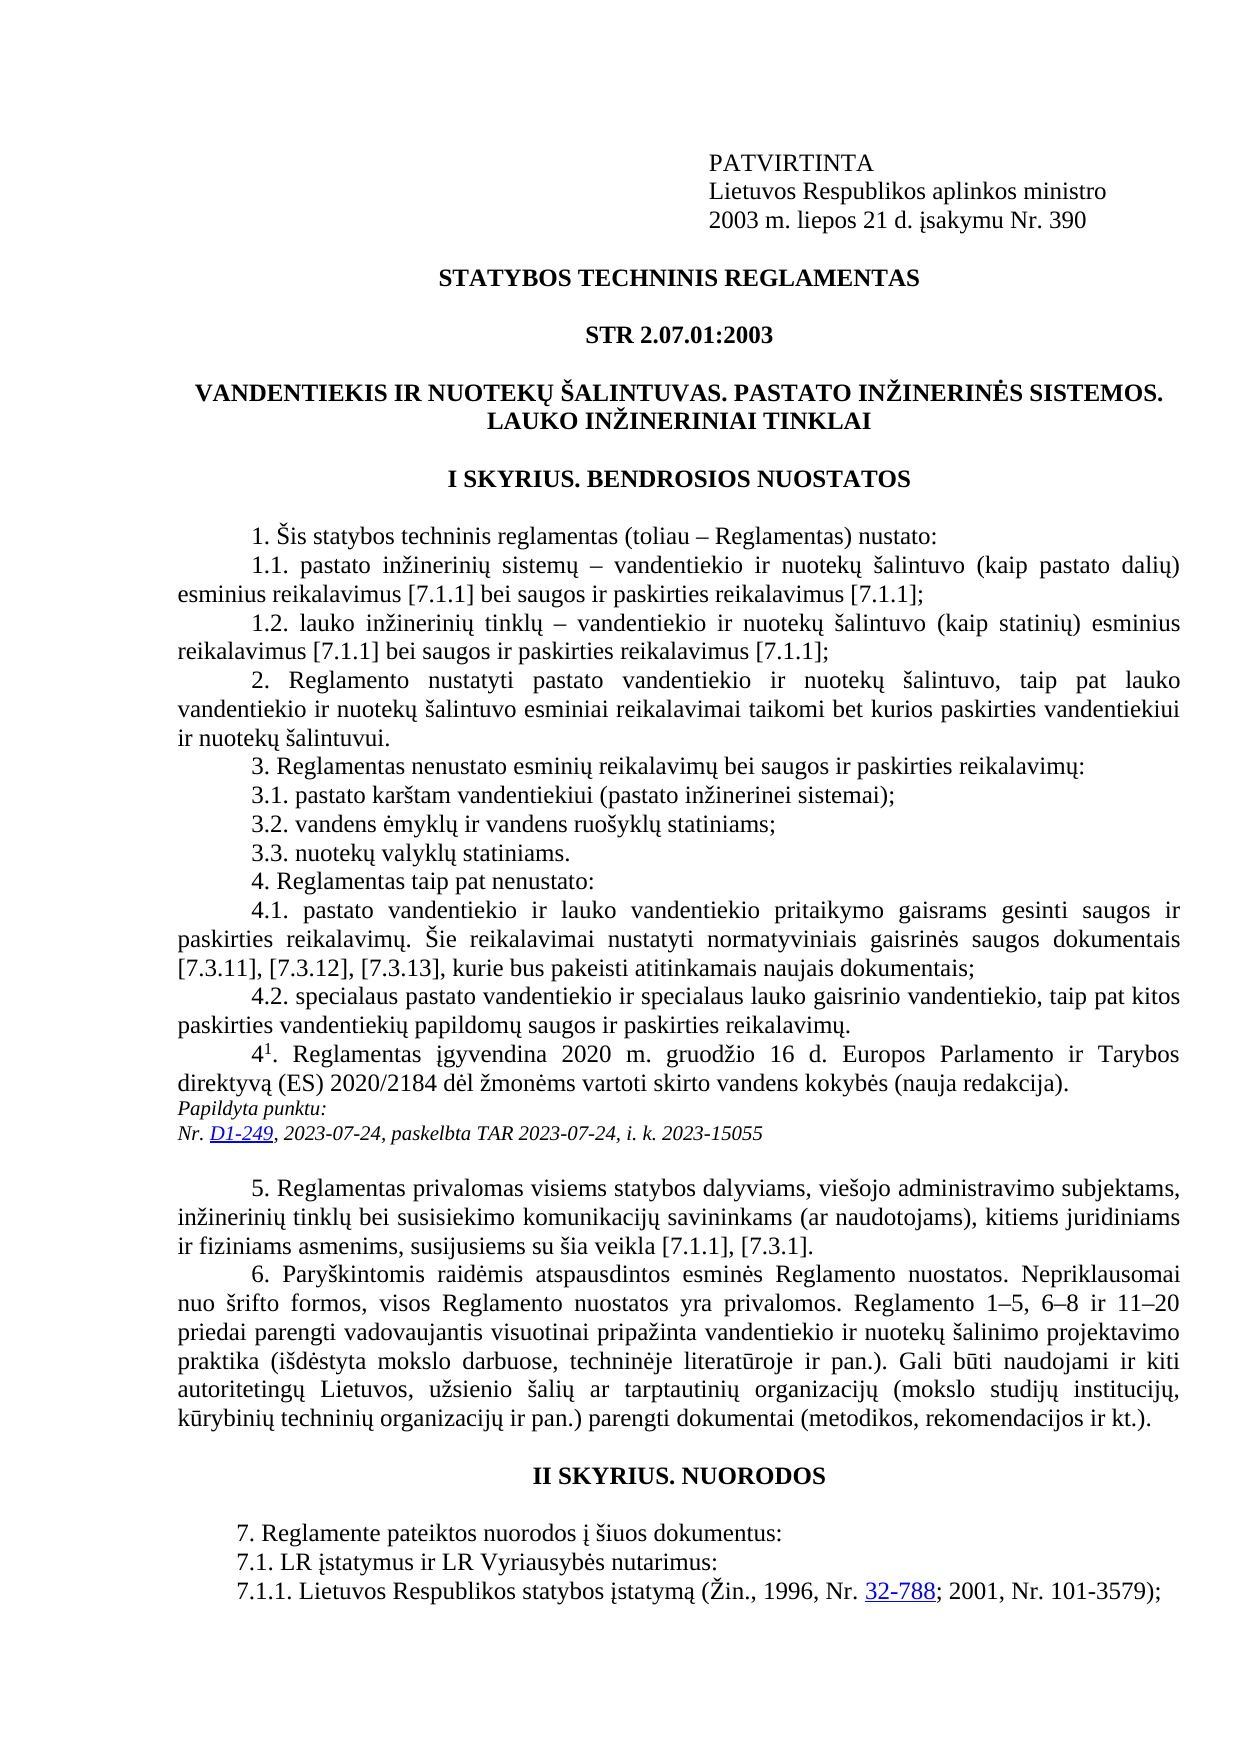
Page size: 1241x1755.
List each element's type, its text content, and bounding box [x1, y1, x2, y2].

text 7.1. LR įstatymus ir LR Vyriausybės nutarimus: [177, 1547, 1181, 1576]
text 4. Reglamentas taip pat nenustato: [177, 866, 1181, 895]
text 3.3. nuotekų valyklų statiniams. [177, 838, 1181, 866]
text 41. Reglamentas įgyvendina 2020 m. gruodžio 16 d. Europos Parlamento ir Tarybos direktyvą (ES) 2020/2184 dėl žmonėms vartoti skirto vandens kokybės (nauja redakcija). [177, 1039, 1181, 1096]
text I SKYRIUS. BENDROSIOS NUOSTATOS [177, 464, 1181, 493]
text VANDENTIEKIS IR NUOTEKŲ ŠALINTUVAS. PASTATO INŽINERINĖS SISTEMOS. LAUKO INŽINERINIAI TINKLAI [177, 378, 1181, 435]
text 3. Reglamentas nenustato esminių reikalavimų bei saugos ir paskirties reikalavimų: [177, 751, 1181, 780]
text 7.1.1. Lietuvos Respublikos statybos įstatymą (Žin., 1996, Nr. 32-788; 2001, Nr. 101-3579); [177, 1576, 1181, 1604]
text 2003 m. liepos 21 d. įsakymu Nr. 390 [177, 205, 1181, 234]
text Lietuvos Respublikos aplinkos ministro [177, 176, 1181, 205]
text 3.1. pastato karštam vandentiekiui (pastato inžinerinei sistemai); [177, 780, 1181, 809]
text PATVIRTINTA [177, 148, 1181, 176]
text 6. Paryškintomis raidėmis atspausdintos esminės Reglamento nuostatos. Nepriklausomai nuo šrifto formos, visos Reglamento nuostatos yra privalomos. Reglamento 1–5, 6–8 ir 11–20 priedai parengti vadovaujantis visuotinai pripažinta vandentiekio ir nuotekų šalinimo projektavimo praktika (išdėstyta mokslo darbuose, techninėje literatūroje ir pan.). Gali būti naudojami ir kiti autoritetingų Lietuvos, užsienio šalių ar tarptautinių organizacijų (mokslo studijų institucijų, kūrybinių techninių organizacijų ir pan.) parengti dokumentai (metodikos, rekomendacijos ir kt.). [177, 1259, 1181, 1432]
text 4.2. specialaus pastato vandentiekio ir specialaus lauko gaisrinio vandentiekio, taip pat kitos paskirties vandentiekių papildomų saugos ir paskirties reikalavimų. [177, 981, 1181, 1039]
text II SKYRIUS. NUORODOS [177, 1461, 1181, 1489]
text 1.1. pastato inžinerinių sistemų – vandentiekio ir nuotekų šalintuvo (kaip pastato dalių) esminius reikalavimus [7.1.1] bei saugos ir paskirties reikalavimus [7.1.1]; [177, 550, 1181, 608]
text 3.2. vandens ėmyklų ir vandens ruošyklų statiniams; [177, 809, 1181, 838]
text Nr. D1-249, 2023-07-24, paskelbta TAR 2023-07-24, i. k. 2023-15055 [177, 1120, 1181, 1144]
text 5. Reglamentas privalomas visiems statybos dalyviams, viešojo administravimo subjektams, inžinerinių tinklų bei susisiekimo komunikacijų savininkams (ar naudotojams), kitiems juridiniams ir fiziniams asmenims, susijusiems su šia veikla [7.1.1], [7.3.1]. [177, 1173, 1181, 1259]
text 7. Reglamente pateiktos nuorodos į šiuos dokumentus: [177, 1518, 1181, 1547]
text Papildyta punktu: [177, 1096, 1181, 1120]
text 1.2. lauko inžinerinių tinklų – vandentiekio ir nuotekų šalintuvo (kaip statinių) esminius reikalavimus [7.1.1] bei saugos ir paskirties reikalavimus [7.1.1]; [177, 608, 1181, 665]
text 2. Reglamento nustatyti pastato vandentiekio ir nuotekų šalintuvo, taip pat lauko vandentiekio ir nuotekų šalintuvo esminiai reikalavimai taikomi bet kurios paskirties vandentiekiui ir nuotekų šalintuvui. [177, 665, 1181, 751]
text 1. Šis statybos techninis reglamentas (toliau – Reglamentas) nustato: [177, 521, 1181, 550]
text STATYBOS TECHNINIS REGLAMENTAS [177, 263, 1181, 291]
text 4.1. pastato vandentiekio ir lauko vandentiekio pritaikymo gaisrams gesinti saugos ir paskirties reikalavimų. Šie reikalavimai nustatyti normatyviniais gaisrinės saugos dokumentais [7.3.11], [7.3.12], [7.3.13], kurie bus pakeisti atitinkamais naujais dokumentais; [177, 895, 1181, 981]
text STR 2.07.01:2003 [177, 320, 1181, 349]
